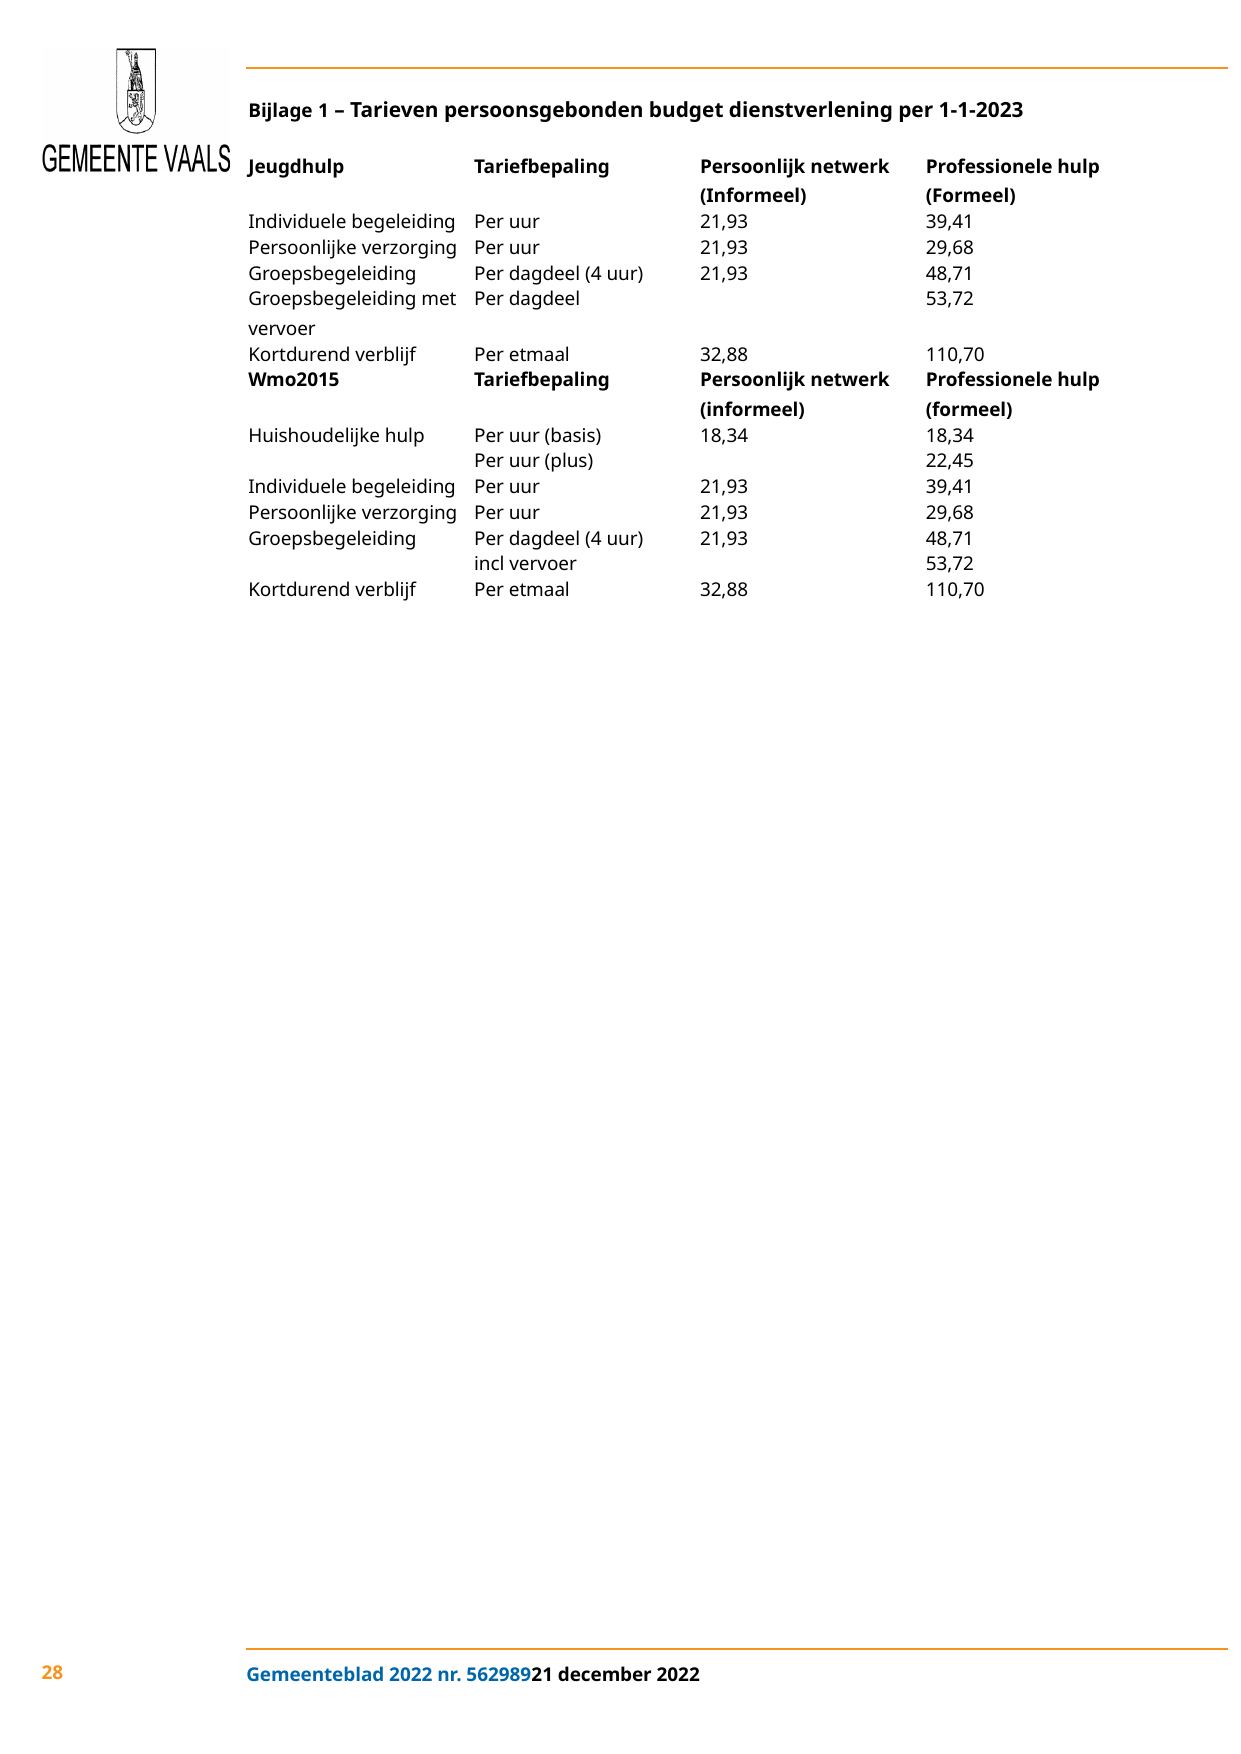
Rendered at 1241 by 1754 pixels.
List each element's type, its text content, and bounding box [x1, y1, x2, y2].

table_cell 53,72 [926, 551, 1152, 576]
table_cell 39,41 [926, 208, 1152, 234]
table_cell Per uur [474, 473, 700, 499]
table_cell 21,93 [700, 499, 926, 525]
table_cell Kortdurend verblijf [248, 341, 474, 367]
table_cell Per dagdeel [474, 286, 700, 341]
table_cell 29,68 [926, 234, 1152, 260]
table_cell Per etmaal [474, 576, 700, 602]
table_cell Individuele begeleiding [248, 208, 474, 234]
table_cell 110,70 [926, 341, 1152, 367]
table_cell Per etmaal [474, 341, 700, 367]
table_header Jeugdhulp [248, 153, 474, 208]
table_cell incl vervoer [474, 551, 700, 576]
table_cell Groepsbegeleiding [248, 260, 474, 286]
table_header Tariefbepaling [474, 153, 700, 208]
table_cell Huishoudelijke hulp [248, 422, 474, 448]
table_header Professionele hulp (Formeel) [926, 153, 1152, 208]
table_cell 21,93 [700, 473, 926, 499]
table_cell Individuele begeleiding [248, 473, 474, 499]
table_cell 32,88 [700, 341, 926, 367]
table_cell 22,45 [926, 448, 1152, 473]
table_cell Wmo2015 [248, 367, 474, 422]
table_cell Tariefbepaling [474, 367, 700, 422]
table_cell Groepsbegeleiding [248, 525, 474, 551]
table_cell [700, 448, 926, 473]
table_header Persoonlijk netwerk (Informeel) [700, 153, 926, 208]
table_cell 21,93 [700, 525, 926, 551]
table_cell Per dagdeel (4 uur) [474, 260, 700, 286]
table_cell [700, 286, 926, 341]
table_cell Per uur (plus) [474, 448, 700, 473]
text Bijlage 1 – Tarieven persoonsgebonden budget dienstverlening per 1-1-2023 [248, 95, 1152, 123]
table_cell 18,34 [926, 422, 1152, 448]
table_cell Groepsbegeleiding met vervoer [248, 286, 474, 341]
table_cell Persoonlijk netwerk (informeel) [700, 367, 926, 422]
table_cell Persoonlijke verzorging [248, 234, 474, 260]
table_cell Per uur [474, 499, 700, 525]
table_cell 21,93 [700, 208, 926, 234]
table_cell Persoonlijke verzorging [248, 499, 474, 525]
table_cell [248, 448, 474, 473]
table_cell Per uur [474, 234, 700, 260]
table_cell 39,41 [926, 473, 1152, 499]
table_cell Per dagdeel (4 uur) [474, 525, 700, 551]
table_cell 110,70 [926, 576, 1152, 602]
table_cell Kortdurend verblijf [248, 576, 474, 602]
table_cell 32,88 [700, 576, 926, 602]
table_cell [248, 551, 474, 576]
table_cell 21,93 [700, 234, 926, 260]
table_cell 29,68 [926, 499, 1152, 525]
table_cell 21,93 [700, 260, 926, 286]
table_cell [700, 551, 926, 576]
picture [41, 47, 231, 172]
table_cell 53,72 [926, 286, 1152, 341]
table_cell Professionele hulp (formeel) [926, 367, 1152, 422]
table_cell 48,71 [926, 260, 1152, 286]
table_cell Per uur (basis) [474, 422, 700, 448]
table_cell 48,71 [926, 525, 1152, 551]
table_cell 18,34 [700, 422, 926, 448]
table_cell Per uur [474, 208, 700, 234]
